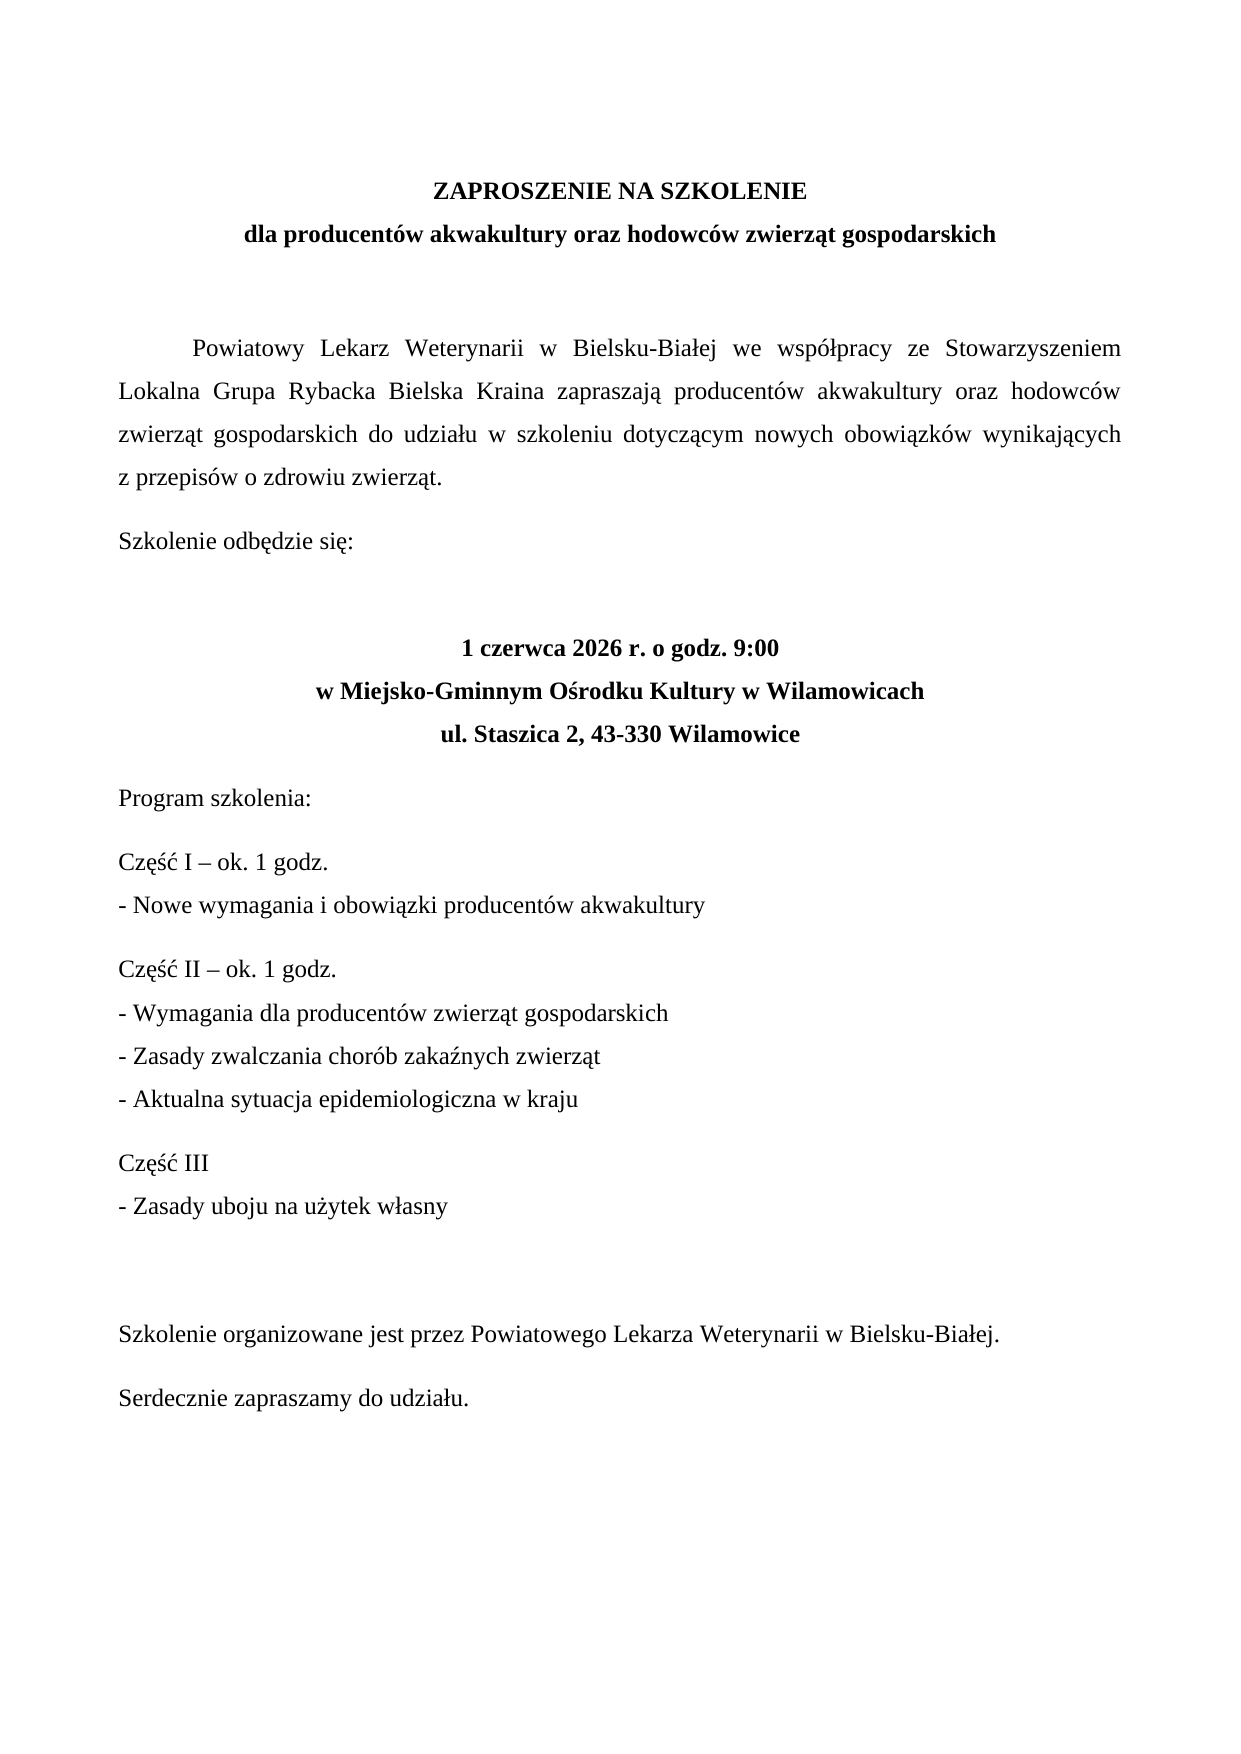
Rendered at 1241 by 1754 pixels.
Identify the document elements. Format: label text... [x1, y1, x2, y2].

text Powiatowy Lekarz Weterynarii w Bielsku-Białej we współpracy ze Stowarzyszeniem Lokalna Grupa Rybacka Bielska Kraina zapraszają producentów akwakultury oraz hodowców zwierząt gospodarskich do udziału w szkoleniu dotyczącym nowych obowiązków wynikających z przepisów o zdrowiu zwierząt. [118, 333, 1122, 491]
text Część III - Zasady uboju na użytek własny [118, 1148, 1122, 1220]
text 1 czerwca 2026 r. o godz. 9:00 w Miejsko-Gminnym Ośrodku Kultury w Wilamowicach ul. Staszica 2, 43-330 Wilamowice [118, 590, 1122, 748]
text Szkolenie organizowane jest przez Powiatowego Lekarza Weterynarii w Bielsku-Białej. [118, 1319, 1122, 1348]
text ZAPROSZENIE NA SZKOLENIE dla producentów akwakultury oraz hodowców zwierząt gospodarskich [118, 176, 1122, 248]
text Część I – ok. 1 godz. - Nowe wymagania i obowiązki producentów akwakultury [118, 847, 1122, 919]
text Program szkolenia: [118, 783, 1122, 812]
text Część II – ok. 1 godz. - Wymagania dla producentów zwierząt gospodarskich - Zasady zwalczania chorób zakaźnych zwierząt - Aktualna sytuacja epidemiologiczna w kraju [118, 954, 1122, 1113]
text Szkolenie odbędzie się: [118, 526, 1122, 555]
text Serdecznie zapraszamy do udziału. [118, 1383, 1122, 1412]
